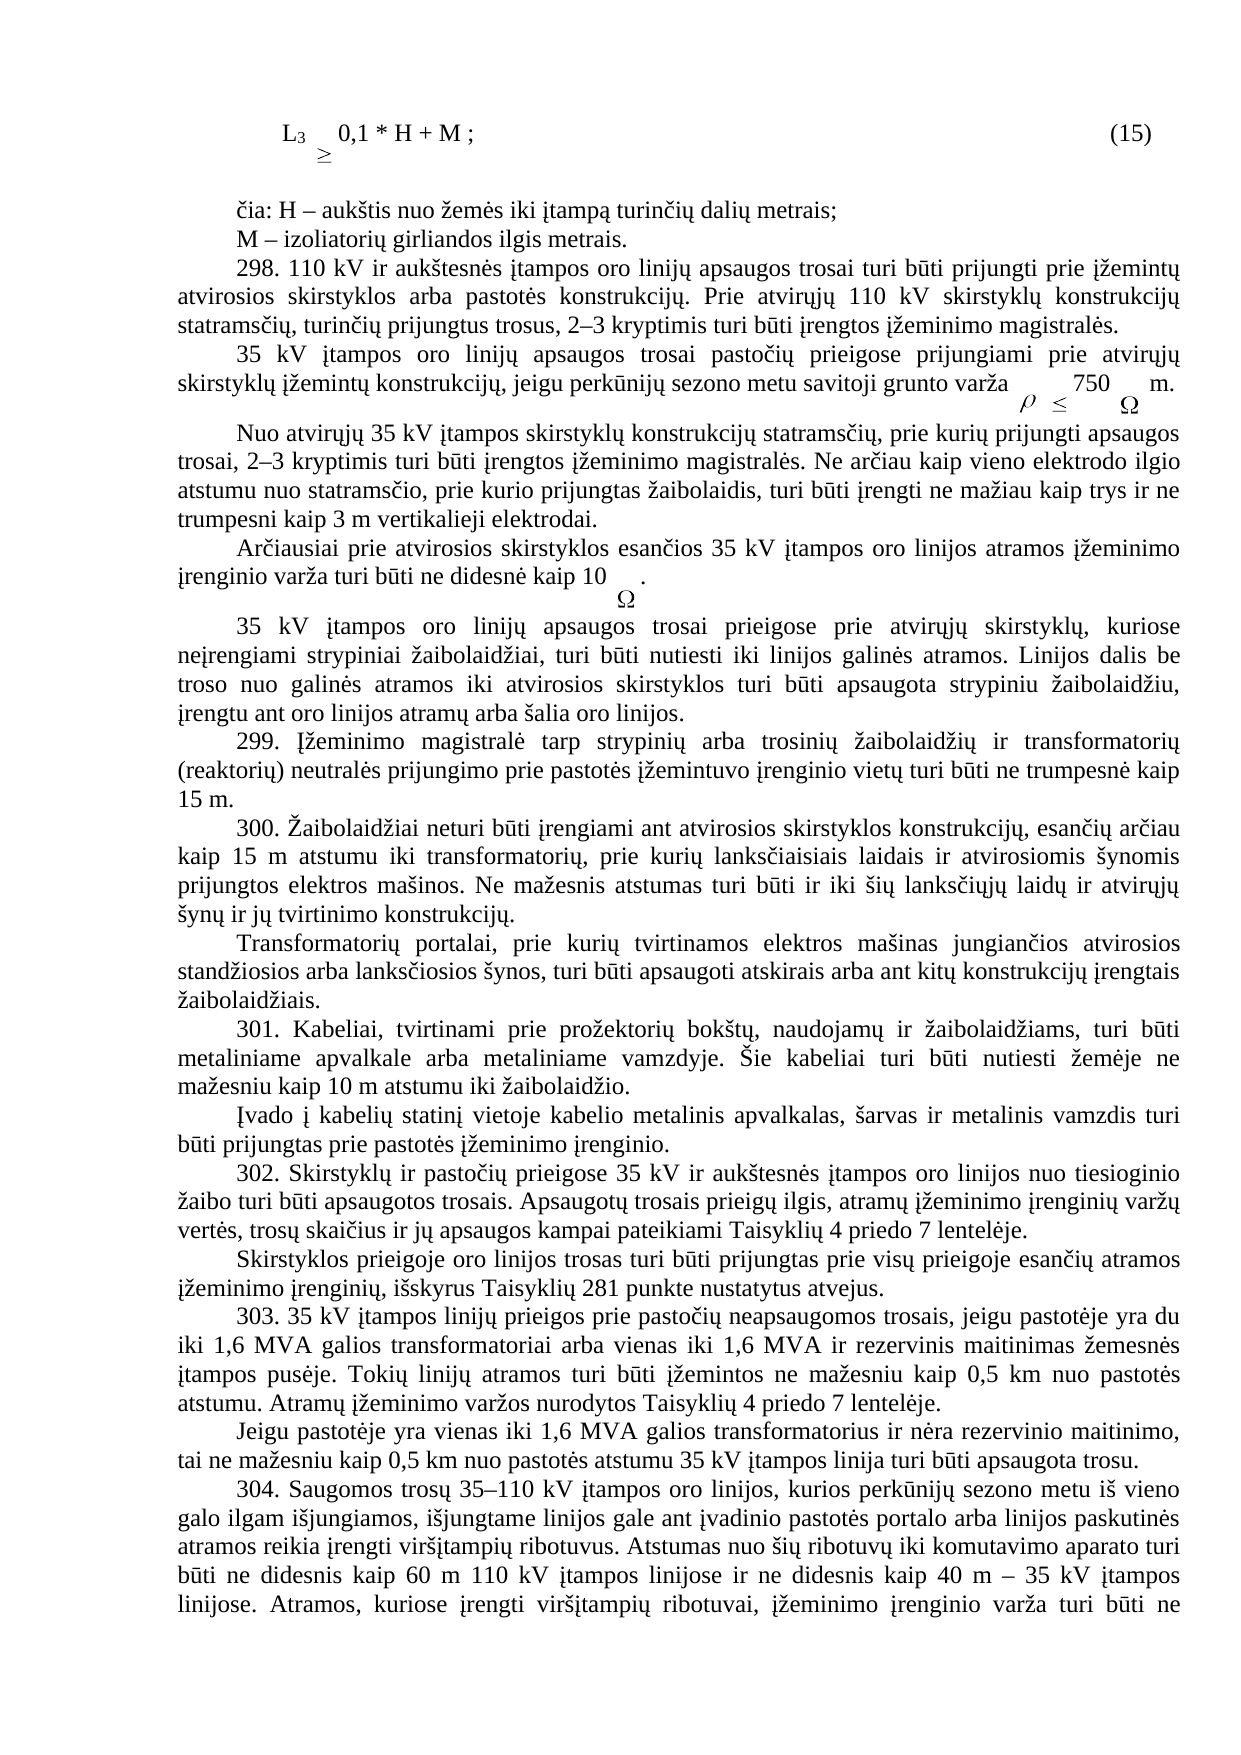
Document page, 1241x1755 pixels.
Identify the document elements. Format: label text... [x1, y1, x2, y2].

text 304. Saugomos trosų 35–110 kV įtampos oro linijos, kurios perkūnijų sezono metu iš vieno galo ilgam išjungiamos, išjungtame linijos gale ant įvadinio pastotės portalo arba linijos paskutinės atramos reikia įrengti viršįtampių ribotuvus. Atstumas nuo šių ribotuvų iki komutavimo aparato turi būti ne didesnis kaip 60 m 110 kV įtampos linijose ir ne didesnis kaip 40 m – 35 kV įtampos linijose. Atramos, kuriose įrengti viršįtampių ribotuvai, įžeminimo įrenginio varža turi būti ne [177, 1474, 1181, 1618]
text 35 kV įtampos oro linijų apsaugos trosai pastočių prieigose prijungiami prie atvirųjų skirstyklų įžemintų konstrukcijų, jeigu perkūnijų sezono metu savitoji grunto varža 750 m. [177, 339, 1181, 418]
text M – izoliatorių girliandos ilgis metrais. [177, 224, 1181, 253]
text Skirstyklos prieigoje oro linijos trosas turi būti prijungtas prie visų prieigoje esančių atramos įžeminimo įrenginių, išskyrus Taisyklių 281 punkte nustatytus atvejus. [177, 1244, 1181, 1301]
text 301. Kabeliai, tvirtinami prie prožektorių bokštų, naudojamų ir žaibolaidžiams, turi būti metaliniame apvalkale arba metaliniame vamzdyje. Šie kabeliai turi būti nutiesti žemėje ne mažesniu kaip 10 m atstumu iki žaibolaidžio. [177, 1014, 1181, 1100]
text Jeigu pastotėje yra vienas iki 1,6 MVA galios transformatorius ir nėra rezervinio maitinimo, tai ne mažesniu kaip 0,5 km nuo pastotės atstumu 35 kV įtampos linija turi būti apsaugota trosu. [177, 1416, 1181, 1474]
text L3 0,1 * H + M ; (15) [177, 118, 1181, 166]
text 300. Žaibolaidžiai neturi būti įrengiami ant atvirosios skirstyklos konstrukcijų, esančių arčiau kaip 15 m atstumu iki transformatorių, prie kurių lanksčiaisiais laidais ir atvirosiomis šynomis prijungtos elektros mašinos. Ne mažesnis atstumas turi būti ir iki šių lanksčiųjų laidų ir atvirųjų šynų ir jų tvirtinimo konstrukcijų. [177, 813, 1181, 928]
text Transformatorių portalai, prie kurių tvirtinamos elektros mašinas jungiančios atvirosios standžiosios arba lanksčiosios šynos, turi būti apsaugoti atskirais arba ant kitų konstrukcijų įrengtais žaibolaidžiais. [177, 928, 1181, 1014]
text 298. 110 kV ir aukštesnės įtampos oro linijų apsaugos trosai turi būti prijungti prie įžemintų atvirosios skirstyklos arba pastotės konstrukcijų. Prie atvirųjų 110 kV skirstyklų konstrukcijų statramsčių, turinčių prijungtus trosus, 2–3 kryptimis turi būti įrengtos įžeminimo magistralės. [177, 253, 1181, 339]
text 303. 35 kV įtampos linijų prieigos prie pastočių neapsaugomos trosais, jeigu pastotėje yra du iki 1,6 MVA galios transformatoriai arba vienas iki 1,6 MVA ir rezervinis maitinimas žemesnės įtampos pusėje. Tokių linijų atramos turi būti įžemintos ne mažesniu kaip 0,5 km nuo pastotės atstumu. Atramų įžeminimo varžos nurodytos Taisyklių 4 priedo 7 lentelėje. [177, 1301, 1181, 1416]
text Įvado į kabelių statinį vietoje kabelio metalinis apvalkalas, šarvas ir metalinis vamzdis turi būti prijungtas prie pastotės įžeminimo įrenginio. [177, 1100, 1181, 1158]
text Arčiausiai prie atvirosios skirstyklos esančios 35 kV įtampos oro linijos atramos įžeminimo įrenginio varža turi būti ne didesnė kaip 10 . [177, 533, 1181, 611]
text 302. Skirstyklų ir pastočių prieigose 35 kV ir aukštesnės įtampos oro linijos nuo tiesioginio žaibo turi būti apsaugotos trosais. Apsaugotų trosais prieigų ilgis, atramų įžeminimo įrenginių varžų vertės, trosų skaičius ir jų apsaugos kampai pateikiami Taisyklių 4 priedo 7 lentelėje. [177, 1158, 1181, 1244]
text 299. Įžeminimo magistralė tarp strypinių arba trosinių žaibolaidžių ir transformatorių (reaktorių) neutralės prijungimo prie pastotės įžemintuvo įrenginio vietų turi būti ne trumpesnė kaip 15 m. [177, 726, 1181, 813]
text čia: H – aukštis nuo žemės iki įtampą turinčių dalių metrais; [177, 195, 1181, 224]
text Nuo atvirųjų 35 kV įtampos skirstyklų konstrukcijų statramsčių, prie kurių prijungti apsaugos trosai, 2–3 kryptimis turi būti įrengtos įžeminimo magistralės. Ne arčiau kaip vieno elektrodo ilgio atstumu nuo statramsčio, prie kurio prijungtas žaibolaidis, turi būti įrengti ne mažiau kaip trys ir ne trumpesni kaip 3 m vertikalieji elektrodai. [177, 418, 1181, 533]
text 35 kV įtampos oro linijų apsaugos trosai prieigose prie atvirųjų skirstyklų, kuriose neįrengiami strypiniai žaibolaidžiai, turi būti nutiesti iki linijos galinės atramos. Linijos dalis be troso nuo galinės atramos iki atvirosios skirstyklos turi būti apsaugota strypiniu žaibolaidžiu, įrengtu ant oro linijos atramų arba šalia oro linijos. [177, 611, 1181, 726]
